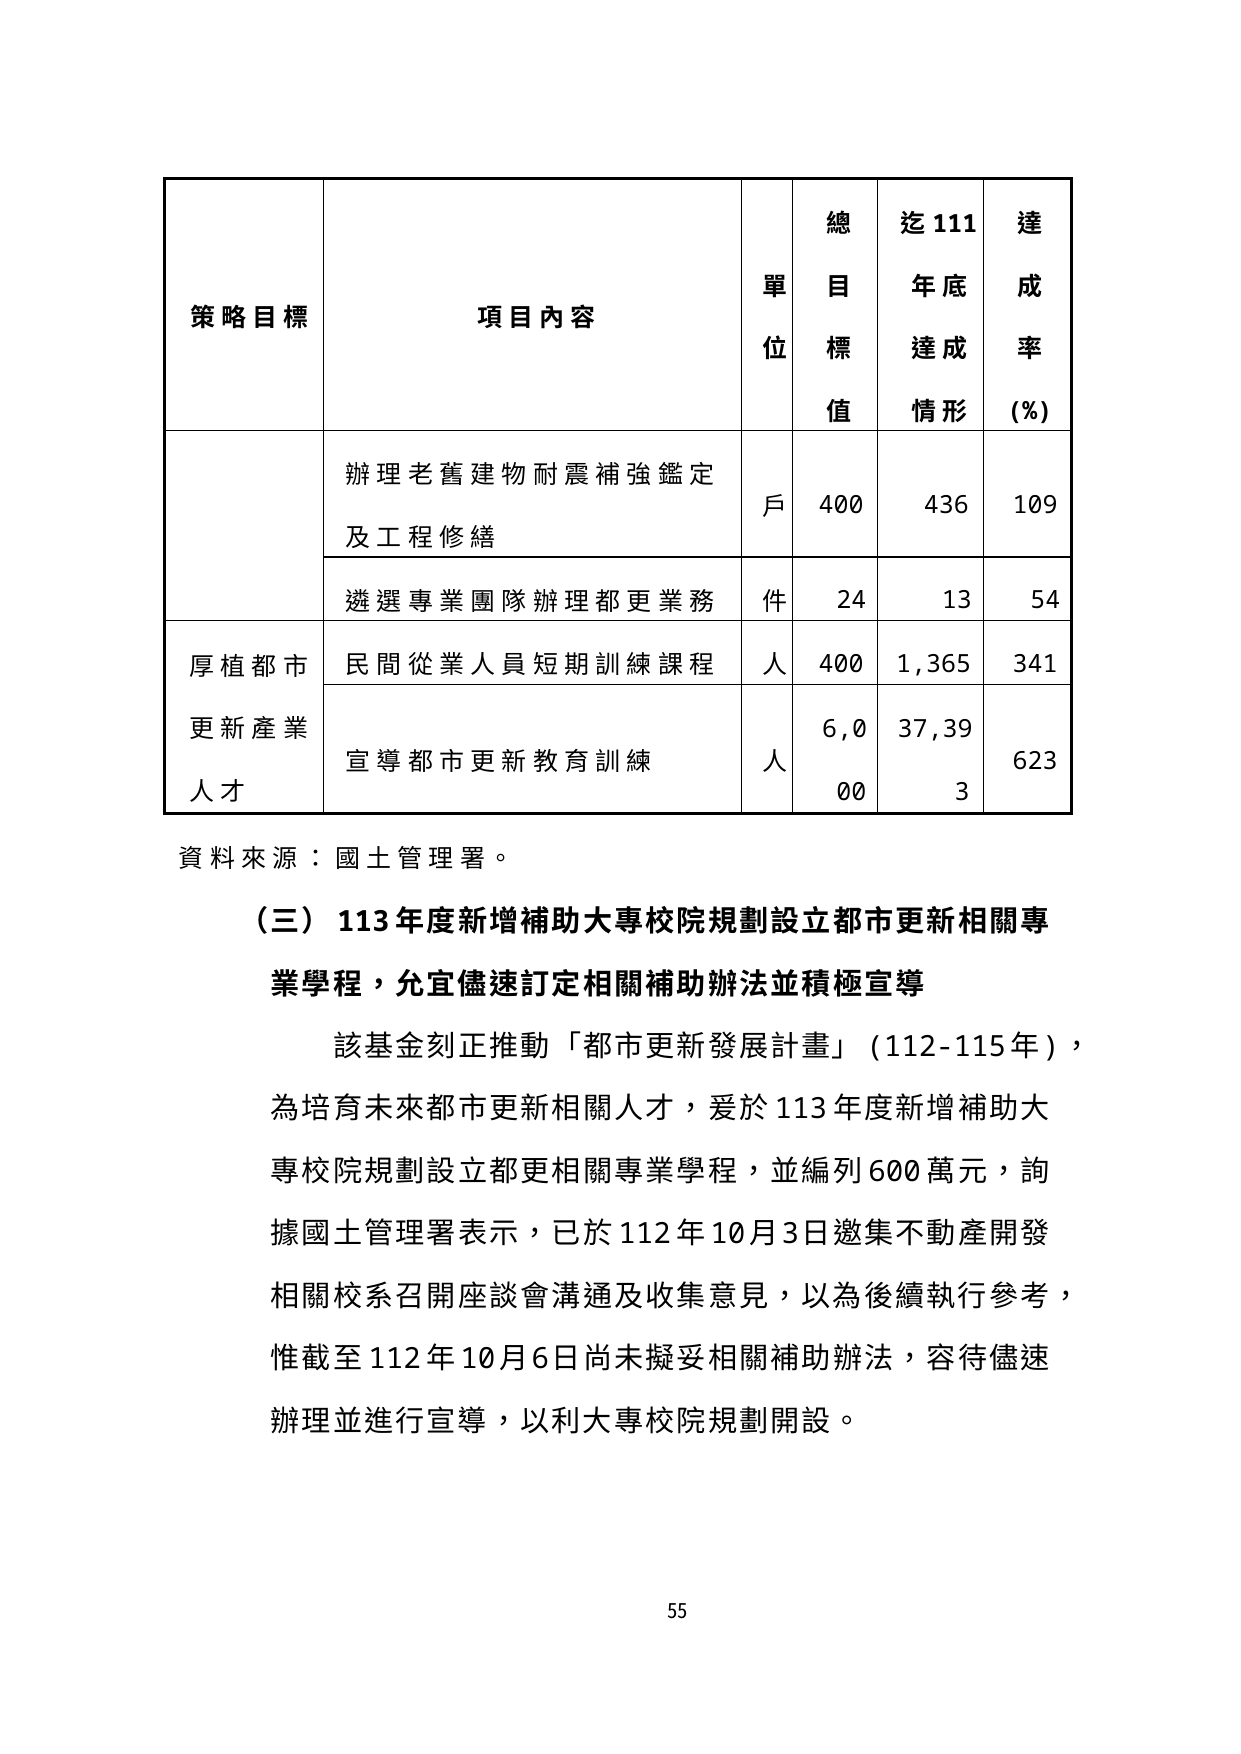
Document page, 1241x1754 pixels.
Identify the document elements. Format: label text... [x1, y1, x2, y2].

table_cell 1,365 [878, 621, 983, 683]
table_cell 37,393 [878, 685, 983, 812]
table_cell 辦理老舊建物耐震補強鑑定及工程修繕 [324, 431, 741, 556]
table_cell 436 [878, 431, 983, 556]
text （三）113年度新增補助大專校院規劃設立都市更新相關專業學程，允宜儘速訂定相關補助辦法並積極宣導 [234, 877, 1061, 1002]
table_cell 623 [984, 685, 1070, 812]
table_header 迄111年底達成情形 [878, 180, 983, 430]
table_header 總目標值 [793, 180, 877, 430]
table_cell 人 [742, 621, 792, 683]
table_cell 400 [793, 621, 877, 683]
table_cell 人 [742, 685, 792, 812]
table_cell 遴選專業團隊辦理都更業務 [324, 558, 741, 620]
table_cell 341 [984, 621, 1070, 683]
table_header 達成率(%) [984, 180, 1070, 430]
table_cell 24 [793, 558, 877, 620]
table_cell 400 [793, 431, 877, 556]
table_cell 民間從業人員短期訓練課程 [324, 621, 741, 683]
table_cell 件 [742, 558, 792, 620]
table_cell 戶 [742, 431, 792, 556]
table_cell 13 [878, 558, 983, 620]
table_header 策略目標 [166, 180, 323, 430]
table_header 單位 [742, 180, 792, 430]
table_cell [166, 431, 323, 620]
table_cell 厚植都市更新產業人才 [166, 621, 323, 812]
table_cell 54 [984, 558, 1070, 620]
table_cell 宣導都市更新教育訓練 [324, 685, 741, 812]
text 該基金刻正推動「都市更新發展計畫」(112-115年)，為培育未來都市更新相關人才，爰於113年度新增補助大專校院規劃設立都更相關專業學程，並編列600萬元，詢據國土管理署表示，已於112年10月3日邀集不動產開發相關校系召開座談會溝通及收集意見，以為後續執行參考，惟截至112年10月6日尚未擬妥相關補助辦法，容待儘速辦理並進行宣導，以利大專校院規劃開設。 [264, 1002, 1061, 1440]
table_cell 109 [984, 431, 1070, 556]
table_header 項目內容 [324, 180, 741, 430]
text 資料來源：國土管理署。 [175, 815, 1061, 877]
table_cell 6,000 [793, 685, 877, 812]
